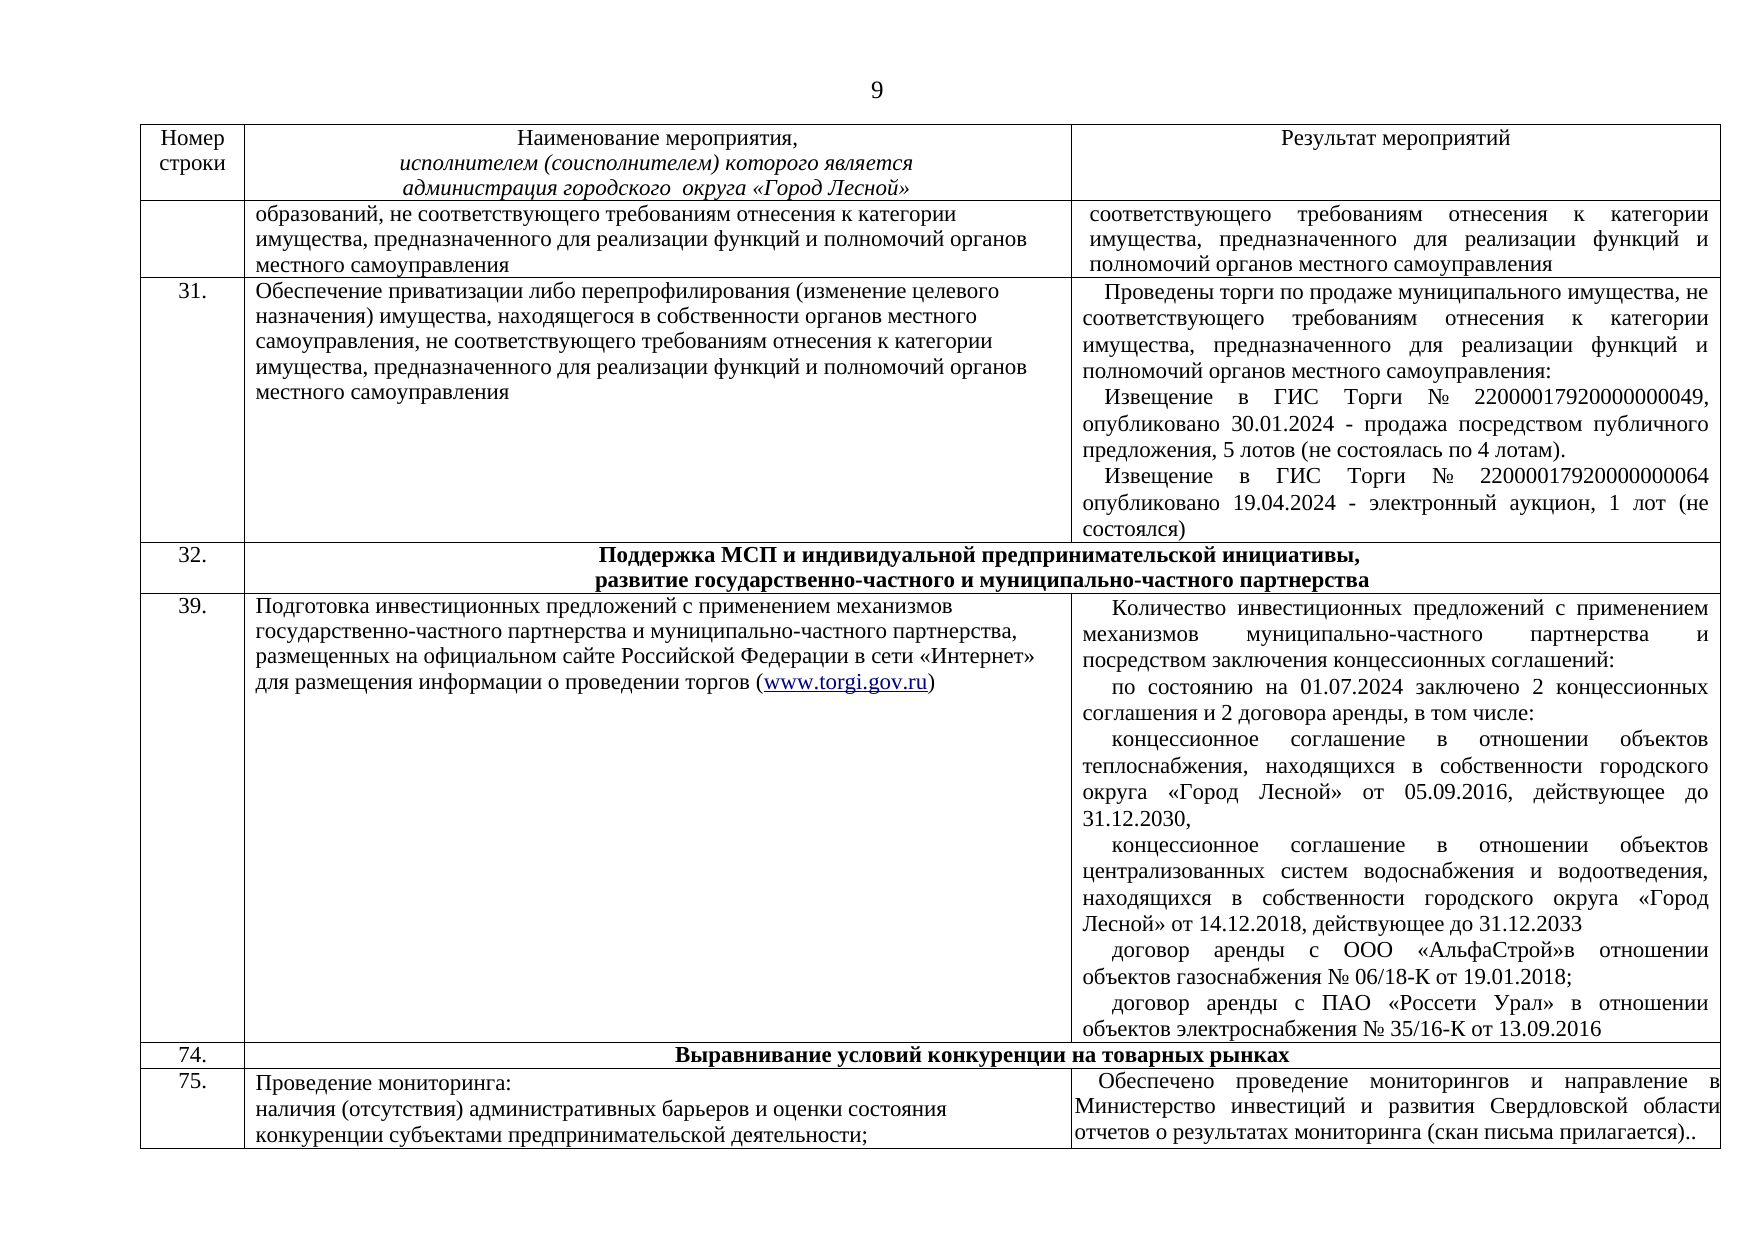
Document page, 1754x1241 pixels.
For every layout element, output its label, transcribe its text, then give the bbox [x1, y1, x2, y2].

table_cell 32. [141, 543, 244, 593]
table_cell Обеспечение приватизации либо перепрофилирования (изменение целевого назначения) имущества, находящегося в собственности органов местного самоуправления, не соответствующего требованиям отнесения к категории имущества, предназначенного для реализации функций и полномочий органов местного самоуправления [245, 278, 1071, 542]
table_header Наименование мероприятия, исполнителем (соисполнителем) которого является администрация городского округа «Город Лесной» [245, 125, 1071, 200]
table_cell Количество инвестиционных предложений с применением механизмов муниципально-частного партнерства и посредством заключения концессионных соглашений: по состоянию на 01.07.2024 заключено 2 концессионных соглашения и 2 договора аренды, в том числе: концессионное соглашение в отношении объектов теплоснабжения, находящихся в собственности городского округа «Город Лесной» от 05.09.2016, действующее до 31.12.2030, концессионное соглашение в отношении объектов централизованных систем водоснабжения и водоотведения, находящихся в собственности городского округа «Город Лесной» от 14.12.2018, действующее до 31.12.2033 договор аренды с ООО «АльфаСтрой»в отношении объектов газоснабжения № 06/18-К от 19.01.2018; договор аренды с ПАО «Россети Урал» в отношении объектов электроснабжения № 35/16-К от 13.09.2016 [1072, 594, 1720, 1042]
table_cell 75. [141, 1069, 244, 1148]
table_header Результат мероприятий [1072, 125, 1720, 200]
table_cell Подготовка инвестиционных предложений с применением механизмов государственно-частного партнерства и муниципально-частного партнерства, размещенных на официальном сайте Российской Федерации в сети «Интернет» для размещения информации о проведении торгов (www.torgi.gov.ru) [245, 594, 1071, 1042]
table_cell 31. [141, 278, 244, 542]
table_cell Выравнивание условий конкуренции на товарных рынках [245, 1043, 1720, 1068]
table_header Номер строки [141, 125, 244, 200]
table_cell 39. [141, 594, 244, 1042]
table_cell образований, не соответствующего требованиям отнесения к категории имущества, предназначенного для реализации функций и полномочий органов местного самоуправления [245, 201, 1071, 277]
table_cell [141, 201, 244, 277]
table_cell Поддержка МСП и индивидуальной предпринимательской инициативы, развитие государственно-частного и муниципально-частного партнерства [245, 543, 1720, 593]
table_cell Проведение мониторинга: наличия (отсутствия) административных барьеров и оценки состояния конкуренции субъектами предпринимательской деятельности; [245, 1069, 1071, 1148]
table_cell Проведены торги по продаже муниципального имущества, не соответствующего требованиям отнесения к категории имущества, предназначенного для реализации функций и полномочий органов местного самоуправления: Извещение в ГИС Торги № 22000017920000000049, опубликовано 30.01.2024 - продажа посредством публичного предложения, 5 лотов (не состоялась по 4 лотам). Извещение в ГИС Торги № 22000017920000000064 опубликовано 19.04.2024 - электронный аукцион, 1 лот (не состоялся) [1072, 278, 1720, 542]
table_cell соответствующего требованиям отнесения к категории имущества, предназначенного для реализации функций и полномочий органов местного самоуправления [1072, 201, 1720, 277]
table_cell Обеспечено проведение мониторингов и направление в Министерство инвестиций и развития Свердловской области отчетов о результатах мониторинга (скан письма прилагается).. [1072, 1069, 1720, 1148]
table_cell 74. [141, 1043, 244, 1068]
